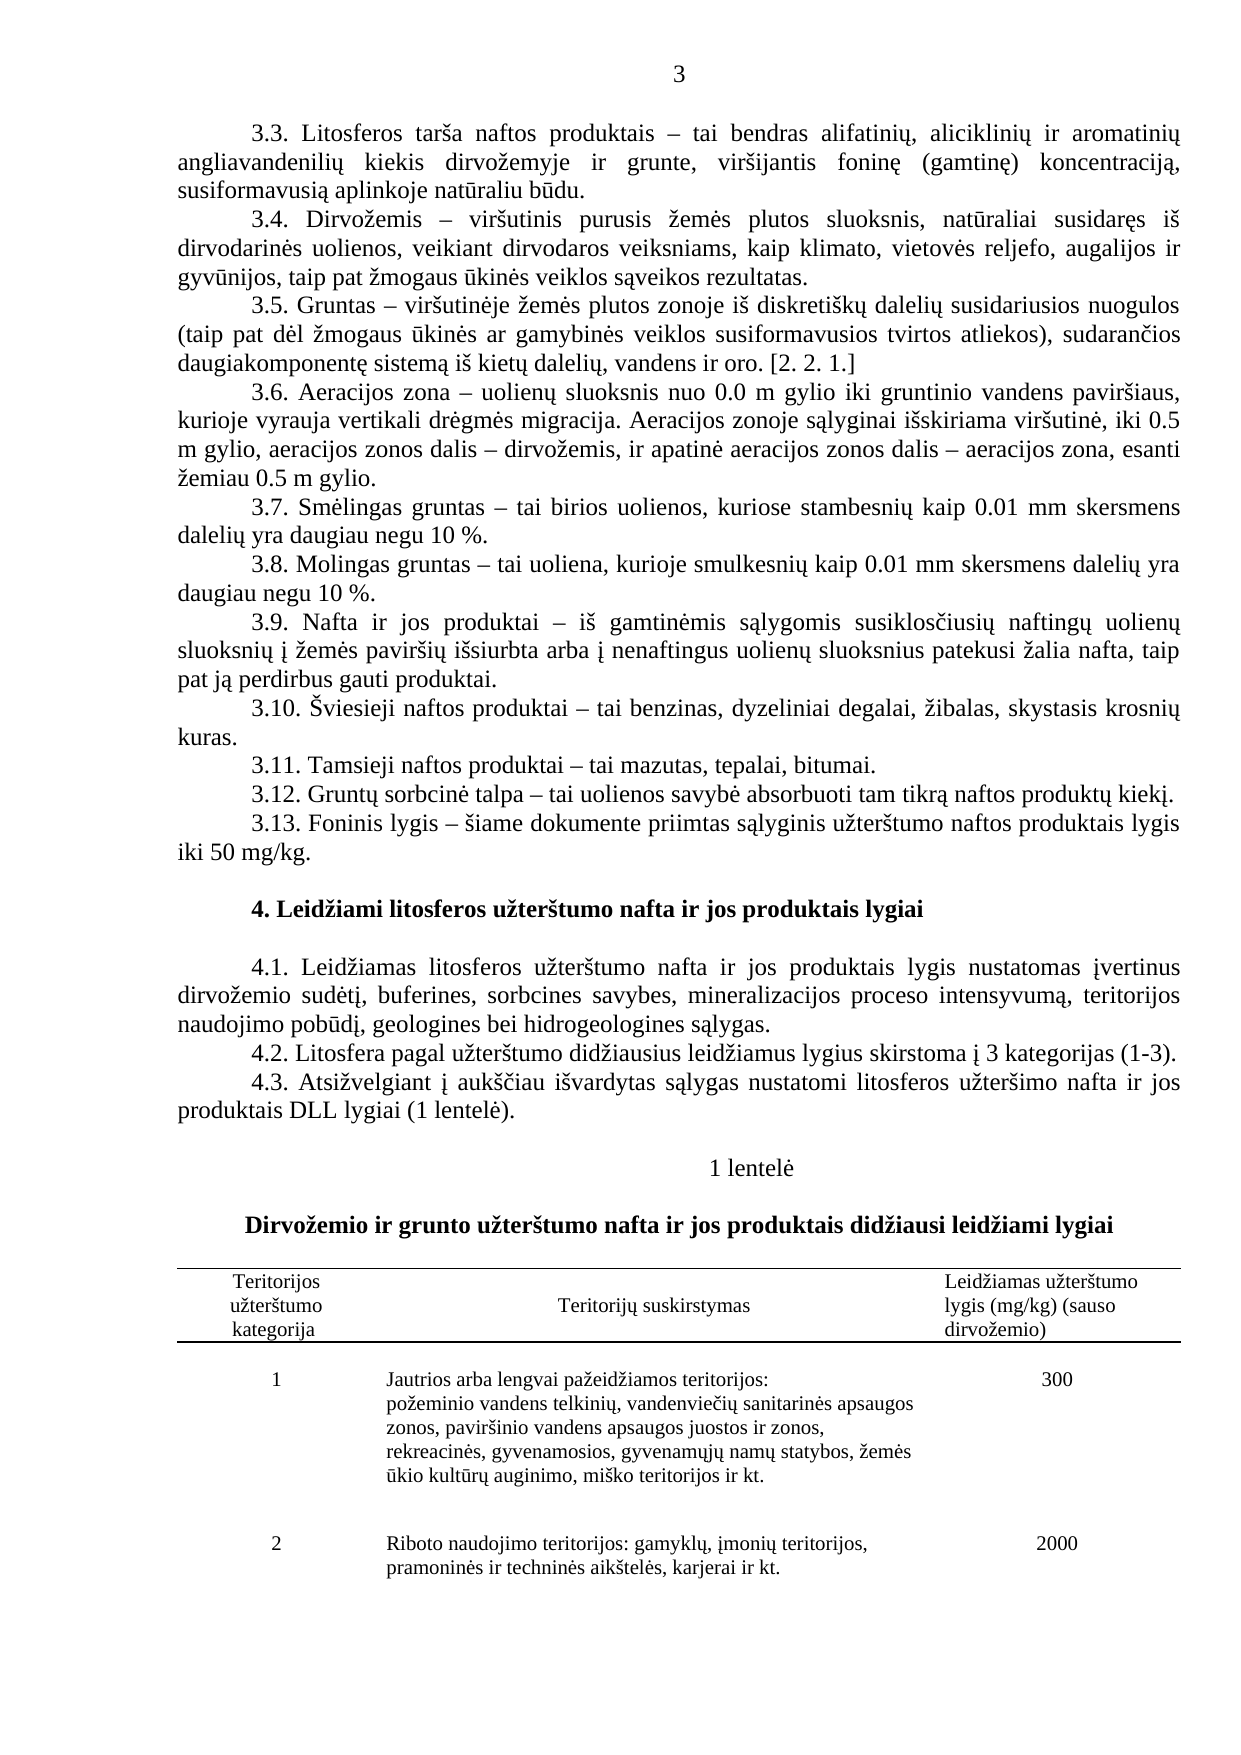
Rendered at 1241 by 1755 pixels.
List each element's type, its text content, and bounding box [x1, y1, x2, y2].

table_cell 2000 [933, 1531, 1181, 1601]
table_cell [933, 1601, 1181, 1626]
text 3.11. Tamsieji naftos produktai – tai mazutas, tepalai, bitumai. [177, 751, 1181, 779]
table_header Leidžiamas užterštumo lygis (mg/kg) (sauso dirvožemio) [933, 1269, 1181, 1341]
text 4.1. Leidžiamas litosferos užterštumo nafta ir jos produktais lygis nustatomas įvertinus dirvožemio sudėtį, buferines, sorbcines savybes, mineralizacijos proceso intensyvumą, teritorijos naudojimo pobūdį, geologines bei hidrogeologines sąlygas. [177, 952, 1181, 1038]
text 3.8. Molingas gruntas – tai uoliena, kurioje smulkesnių kaip 0.01 mm skersmens dalelių yra daugiau negu 10 %. [177, 549, 1181, 607]
table_cell 300 [933, 1366, 1181, 1507]
text 3.3. Litosferos tarša naftos produktais – tai bendras alifatinių, aliciklinių ir aromatinių angliavandenilių kiekis dirvožemyje ir grunte, viršijantis foninę (gamtinę) koncentraciją, susiformavusią aplinkoje natūraliu būdu. [177, 118, 1181, 204]
table_cell 1 [177, 1366, 375, 1507]
text 4.3. Atsižvelgiant į aukščiau išvardytas sąlygas nustatomi litosferos užteršimo nafta ir jos produktais DLL lygiai (1 lentelė). [177, 1067, 1181, 1124]
table_cell [375, 1507, 933, 1531]
table_cell [177, 1601, 375, 1626]
text 3.7. Smėlingas gruntas – tai birios uolienos, kuriose stambesnių kaip 0.01 mm skersmens dalelių yra daugiau negu 10 %. [177, 492, 1181, 549]
text 4.2. Litosfera pagal užterštumo didžiausius leidžiamus lygius skirstoma į 3 kategorijas (1-3). [177, 1038, 1181, 1067]
text 3.4. Dirvožemis – viršutinis purusis žemės plutos sluoksnis, natūraliai susidaręs iš dirvodarinės uolienos, veikiant dirvodaros veiksniams, kaip klimato, vietovės reljefo, augalijos ir gyvūnijos, taip pat žmogaus ūkinės veiklos sąveikos rezultatas. [177, 204, 1181, 291]
table_cell [375, 1343, 933, 1366]
table_cell 2 [177, 1531, 375, 1601]
table_cell [933, 1343, 1181, 1366]
table_cell Jautrios arba lengvai pažeidžiamos teritorijos: požeminio vandens telkinių, vandenviečių sanitarinės apsaugos zonos, paviršinio vandens apsaugos juostos ir zonos, rekreacinės, gyvenamosios, gyvenamųjų namų statybos, žemės ūkio kultūrų auginimo, miško teritorijos ir kt. [375, 1366, 933, 1507]
text 3.6. Aeracijos zona – uolienų sluoksnis nuo 0.0 m gylio iki gruntinio vandens paviršiaus, kurioje vyrauja vertikali drėgmės migracija. Aeracijos zonoje sąlyginai išskiriama viršutinė, iki 0.5 m gylio, aeracijos zonos dalis – dirvožemis, ir apatinė aeracijos zonos dalis – aeracijos zona, esanti žemiau 0.5 m gylio. [177, 377, 1181, 492]
table_header Teritorijų suskirstymas [375, 1269, 933, 1341]
text 3.12. Gruntų sorbcinė talpa – tai uolienos savybė absorbuoti tam tikrą naftos produktų kiekį. [177, 779, 1181, 808]
table_cell Riboto naudojimo teritorijos: gamyklų, įmonių teritorijos, pramoninės ir techninės aikštelės, karjerai ir kt. [375, 1531, 933, 1601]
text 1 lentelė [177, 1153, 1181, 1182]
text 3.10. Šviesieji naftos produktai – tai benzinas, dyzeliniai degalai, žibalas, skystasis krosnių kuras. [177, 693, 1181, 751]
text 3.13. Foninis lygis – šiame dokumente priimtas sąlyginis užterštumo naftos produktais lygis iki 50 mg/kg. [177, 808, 1181, 866]
table_cell [375, 1601, 933, 1626]
text Dirvožemio ir grunto užterštumo nafta ir jos produktais didžiausi leidžiami lygiai [177, 1211, 1181, 1239]
table_cell [177, 1343, 375, 1366]
table_cell [177, 1507, 375, 1531]
table_cell [933, 1507, 1181, 1531]
text 4. Leidžiami litosferos užterštumo nafta ir jos produktais lygiai [177, 894, 1181, 923]
table_header Teritorijos užterštumo kategorija [177, 1269, 375, 1341]
text 3.9. Nafta ir jos produktai – iš gamtinėmis sąlygomis susiklosčiusių naftingų uolienų sluoksnių į žemės paviršių išsiurbta arba į nenaftingus uolienų sluoksnius patekusi žalia nafta, taip pat ją perdirbus gauti produktai. [177, 607, 1181, 693]
text 3.5. Gruntas – viršutinėje žemės plutos zonoje iš diskretiškų dalelių susidariusios nuogulos (taip pat dėl žmogaus ūkinės ar gamybinės veiklos susiformavusios tvirtos atliekos), sudarančios daugiakomponentę sistemą iš kietų dalelių, vandens ir oro. [2. 2. 1.] [177, 291, 1181, 377]
